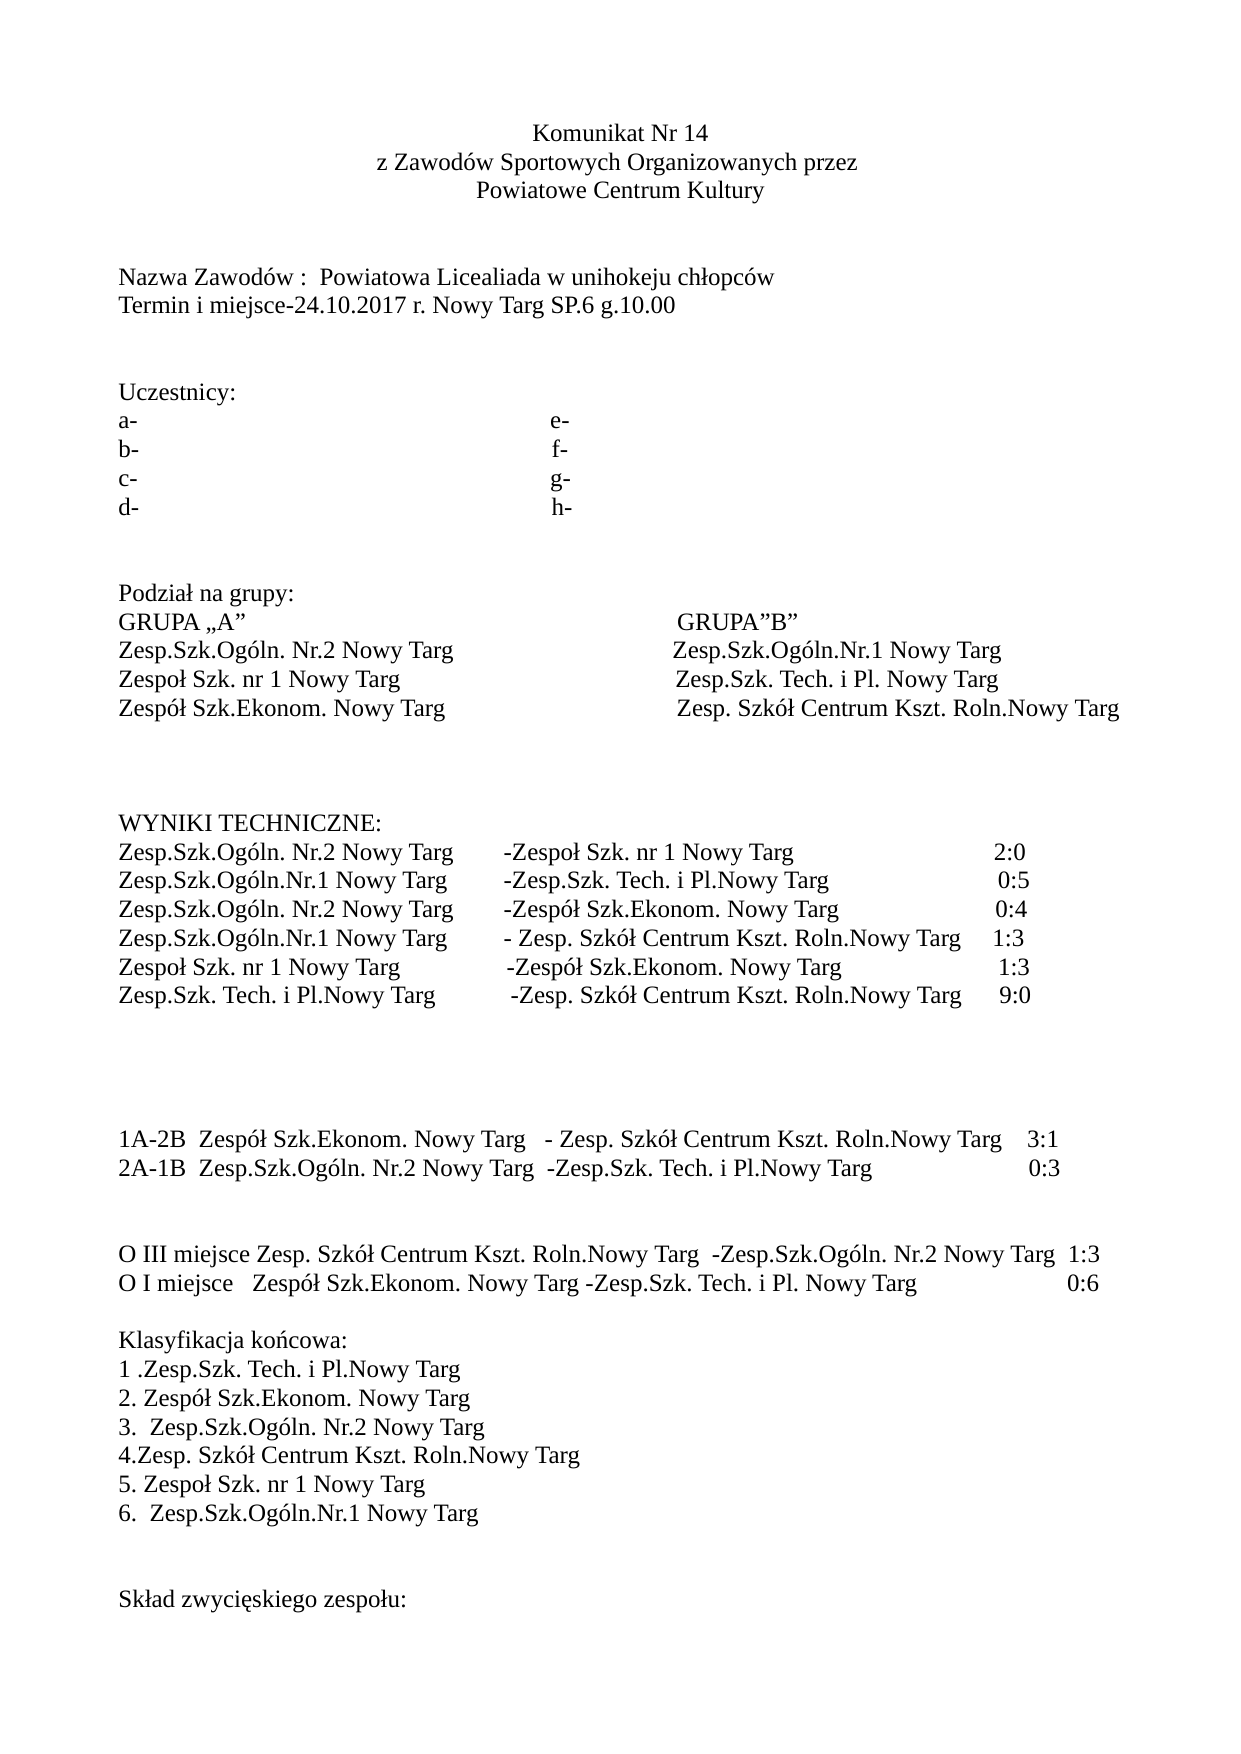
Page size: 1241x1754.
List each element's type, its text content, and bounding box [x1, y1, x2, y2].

text O III miejsce Zesp. Szkół Centrum Kszt. Roln.Nowy Targ -Zesp.Szk.Ogóln. Nr.2 Nowy Targ 1:3 [118, 1239, 1122, 1268]
text d- h- [118, 492, 1122, 521]
text Powiatowe Centrum Kultury [118, 176, 1122, 204]
text 4.Zesp. Szkół Centrum Kszt. Roln.Nowy Targ [118, 1441, 1122, 1469]
text Komunikat Nr 14 [118, 118, 1122, 147]
text O I miejsce Zespół Szk.Ekonom. Nowy Targ -Zesp.Szk. Tech. i Pl. Nowy Targ 0:6 [118, 1268, 1122, 1297]
text Termin i miejsce-24.10.2017 r. Nowy Targ SP.6 g.10.00 [118, 291, 1122, 319]
text z Zawodów Sportowych Organizowanych przez [118, 147, 1122, 176]
text 3. Zesp.Szk.Ogóln. Nr.2 Nowy Targ [118, 1412, 1122, 1441]
text GRUPA „A” GRUPA”B” [118, 607, 1122, 636]
text Nazwa Zawodów : Powiatowa Licealiada w unihokeju chłopców [118, 262, 1122, 291]
text 6. Zesp.Szk.Ogóln.Nr.1 Nowy Targ [118, 1498, 1122, 1527]
text Zesp.Szk.Ogóln. Nr.2 Nowy Targ -Zespoł Szk. nr 1 Nowy Targ 2:0 Zesp.Szk.Ogóln.Nr.1 Nowy Targ -Zesp.Szk. Tech. i Pl.Nowy Targ 0:5 [118, 837, 1122, 894]
text 5. Zespoł Szk. nr 1 Nowy Targ [118, 1469, 1122, 1498]
text Zesp.Szk. Tech. i Pl.Nowy Targ -Zesp. Szkół Centrum Kszt. Roln.Nowy Targ 9:0 [118, 981, 1122, 1009]
text Skład zwycięskiego zespołu: [118, 1584, 1122, 1613]
text Zespoł Szk. nr 1 Nowy Targ Zesp.Szk. Tech. i Pl. Nowy Targ [118, 664, 1122, 693]
text WYNIKI TECHNICZNE: [118, 808, 1122, 837]
text a- e- [118, 406, 1122, 434]
text Zesp.Szk.Ogóln. Nr.2 Nowy Targ Zesp.Szk.Ogóln.Nr.1 Nowy Targ [118, 636, 1122, 664]
text Klasyfikacja końcowa: [118, 1326, 1122, 1354]
text Uczestnicy: [118, 377, 1122, 406]
text c- g- [118, 463, 1122, 492]
text 2A-1B Zesp.Szk.Ogóln. Nr.2 Nowy Targ -Zesp.Szk. Tech. i Pl.Nowy Targ 0:3 [118, 1153, 1122, 1182]
text Zespoł Szk. nr 1 Nowy Targ -Zespół Szk.Ekonom. Nowy Targ 1:3 [118, 952, 1122, 981]
text 1A-2B Zespół Szk.Ekonom. Nowy Targ - Zesp. Szkół Centrum Kszt. Roln.Nowy Targ 3:1 [118, 1124, 1122, 1153]
text Podział na grupy: [118, 578, 1122, 607]
text Zesp.Szk.Ogóln. Nr.2 Nowy Targ -Zespół Szk.Ekonom. Nowy Targ 0:4 [118, 894, 1122, 923]
text Zespół Szk.Ekonom. Nowy Targ Zesp. Szkół Centrum Kszt. Roln.Nowy Targ [118, 693, 1122, 722]
text b- f- [118, 434, 1122, 463]
text Zesp.Szk.Ogóln.Nr.1 Nowy Targ - Zesp. Szkół Centrum Kszt. Roln.Nowy Targ 1:3 [118, 923, 1122, 952]
text 2. Zespół Szk.Ekonom. Nowy Targ [118, 1383, 1122, 1412]
text 1 .Zesp.Szk. Tech. i Pl.Nowy Targ [118, 1354, 1122, 1383]
